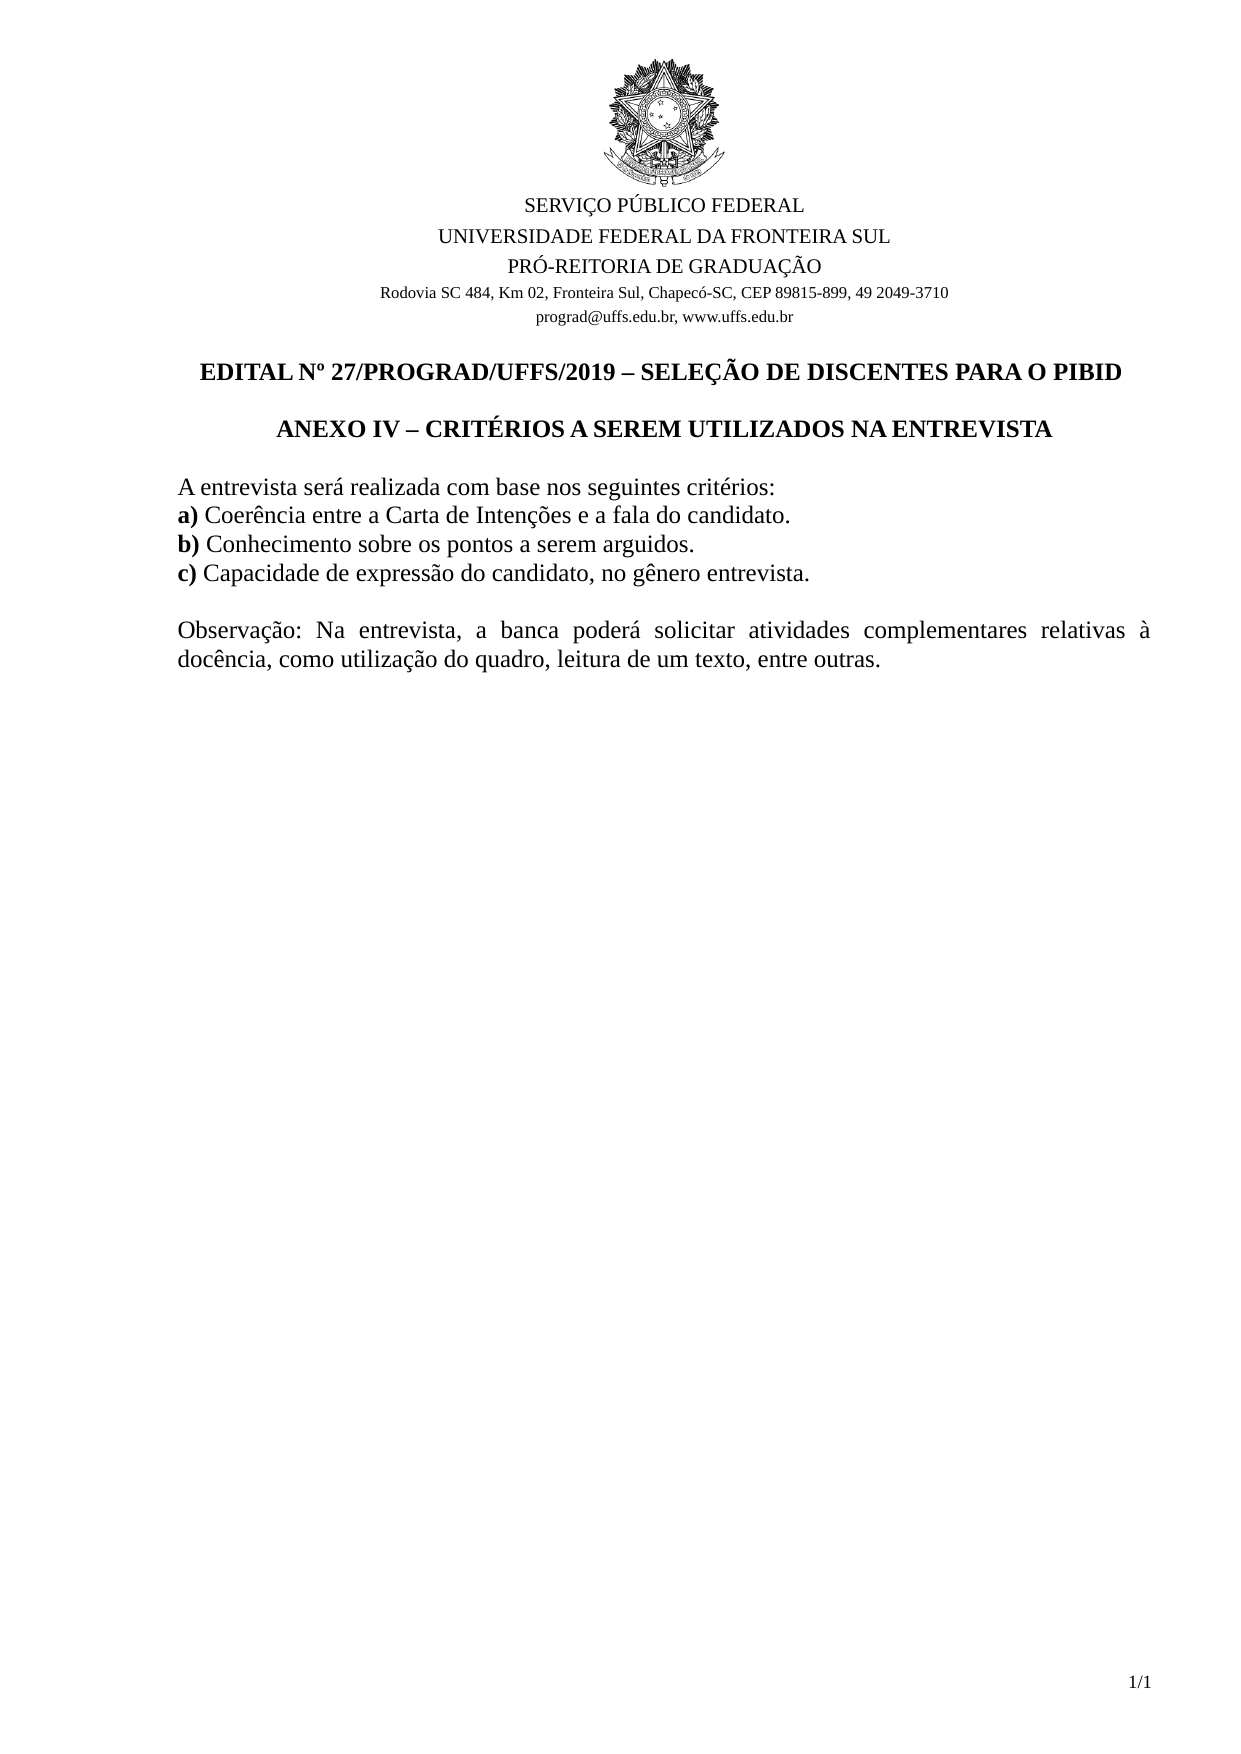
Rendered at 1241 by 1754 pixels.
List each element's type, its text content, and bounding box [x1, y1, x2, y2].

text Observação: Na entrevista, a banca poderá solicitar atividades complementares relativas à docência, como utilização do quadro, leitura de um texto, entre outras. [177, 615, 1152, 673]
subtitle EDITAL Nº 27/PROGRAD/UFFS/2019 – SELEÇÃO DE DISCENTES PARA O PIBID [177, 357, 1152, 385]
text c) Capacidade de expressão do candidato, no gênero entrevista. [177, 558, 1152, 587]
text a) Coerência entre a Carta de Intenções e a fala do candidato. [177, 500, 1152, 529]
text A entrevista será realizada com base nos seguintes critérios: [177, 472, 1152, 500]
subtitle ANEXO IV – CRITÉRIOS A SEREM UTILIZADOS NA ENTREVISTA [177, 414, 1152, 443]
text b) Conhecimento sobre os pontos a serem arguidos. [177, 529, 1152, 558]
